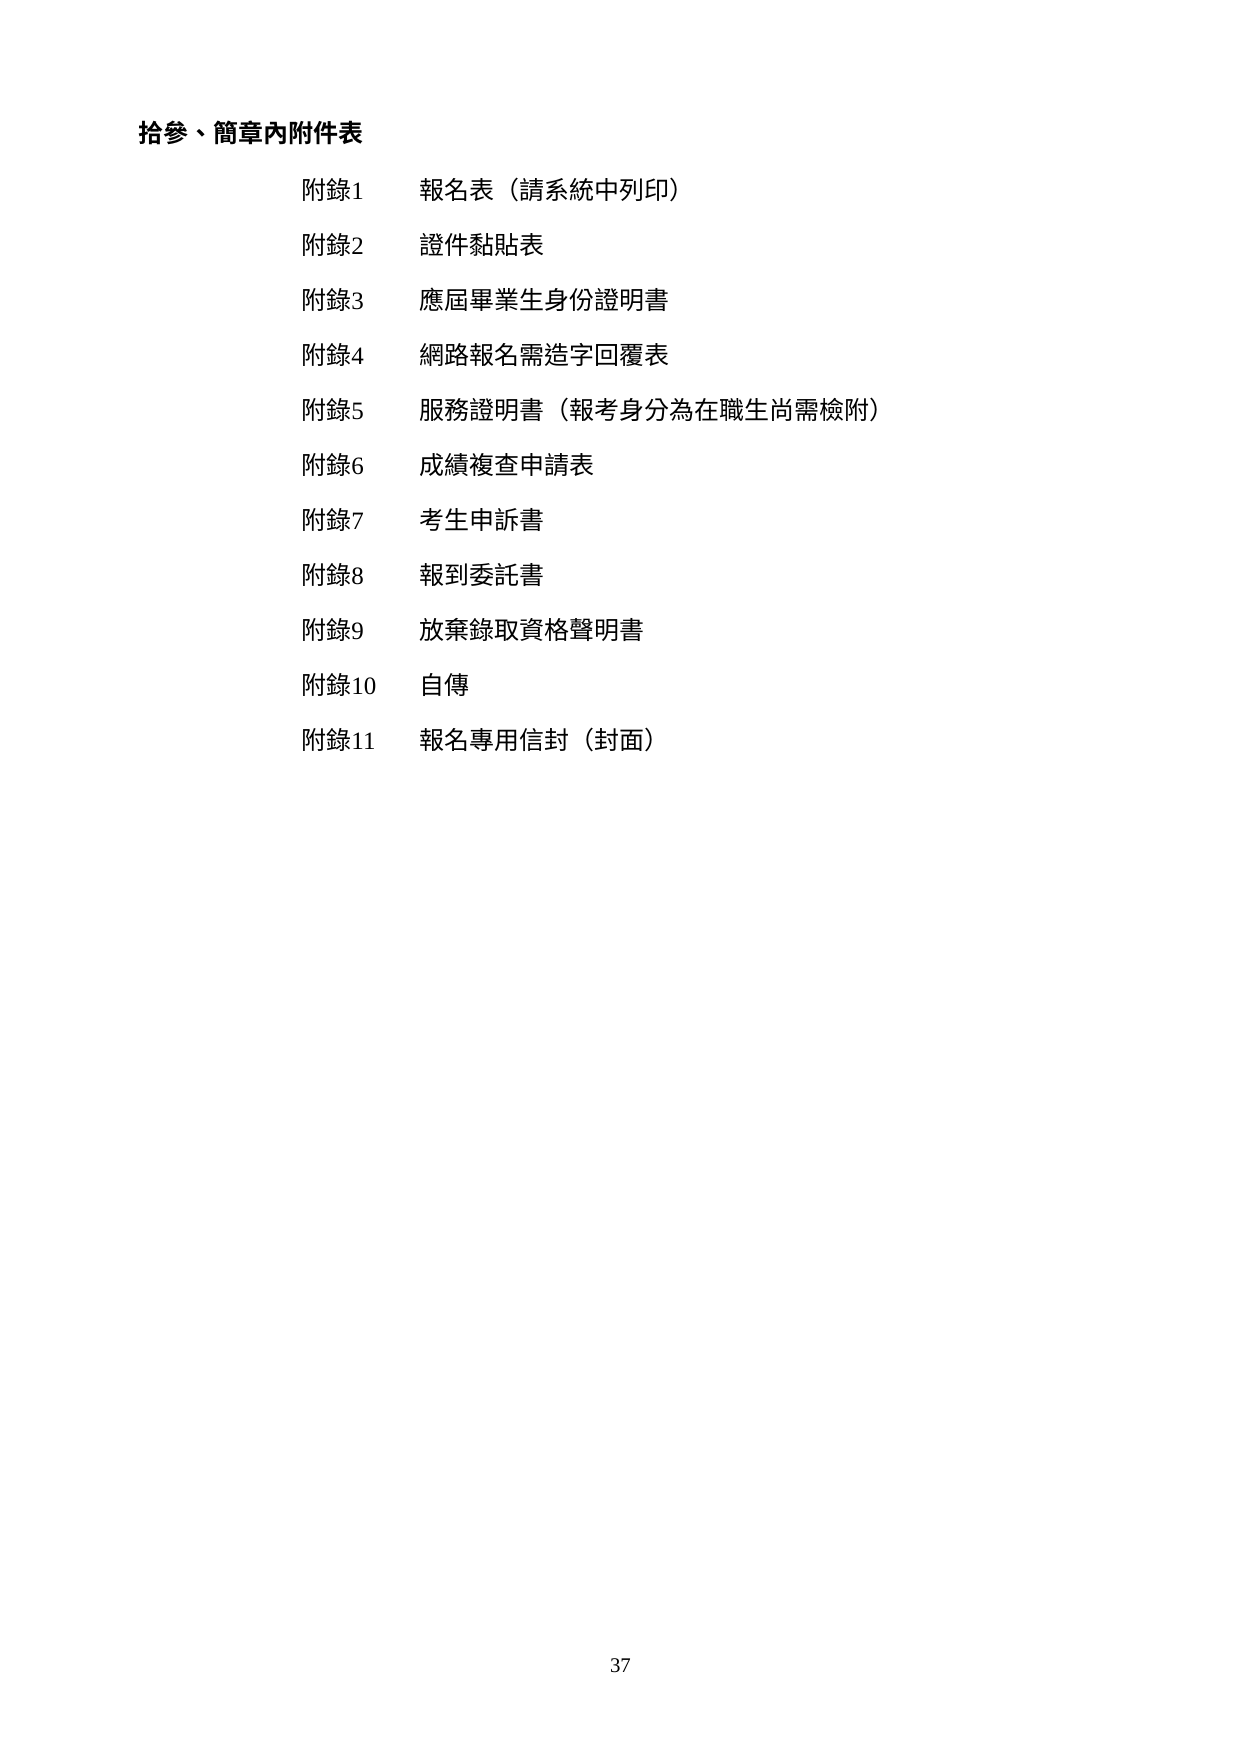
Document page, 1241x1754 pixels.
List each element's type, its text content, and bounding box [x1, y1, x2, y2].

list 網路報名需造字回覆表 [301, 336, 1152, 372]
list 證件黏貼表 [301, 226, 1152, 262]
list 放棄錄取資格聲明書 [301, 611, 1152, 647]
list 報到委託書 [301, 556, 1152, 592]
list 成績複查申請表 [301, 446, 1152, 482]
list 應屆畢業生身份證明書 [301, 281, 1152, 317]
list 報名專用信封（封面） [301, 721, 1152, 757]
list 報名表（請系統中列印） [301, 171, 1152, 207]
text 拾參、簡章內附件表 [139, 89, 1152, 152]
list 自傳 [301, 666, 1152, 702]
list 考生申訴書 [301, 501, 1152, 537]
list 服務證明書（報考身分為在職生尚需檢附） [301, 391, 1152, 427]
